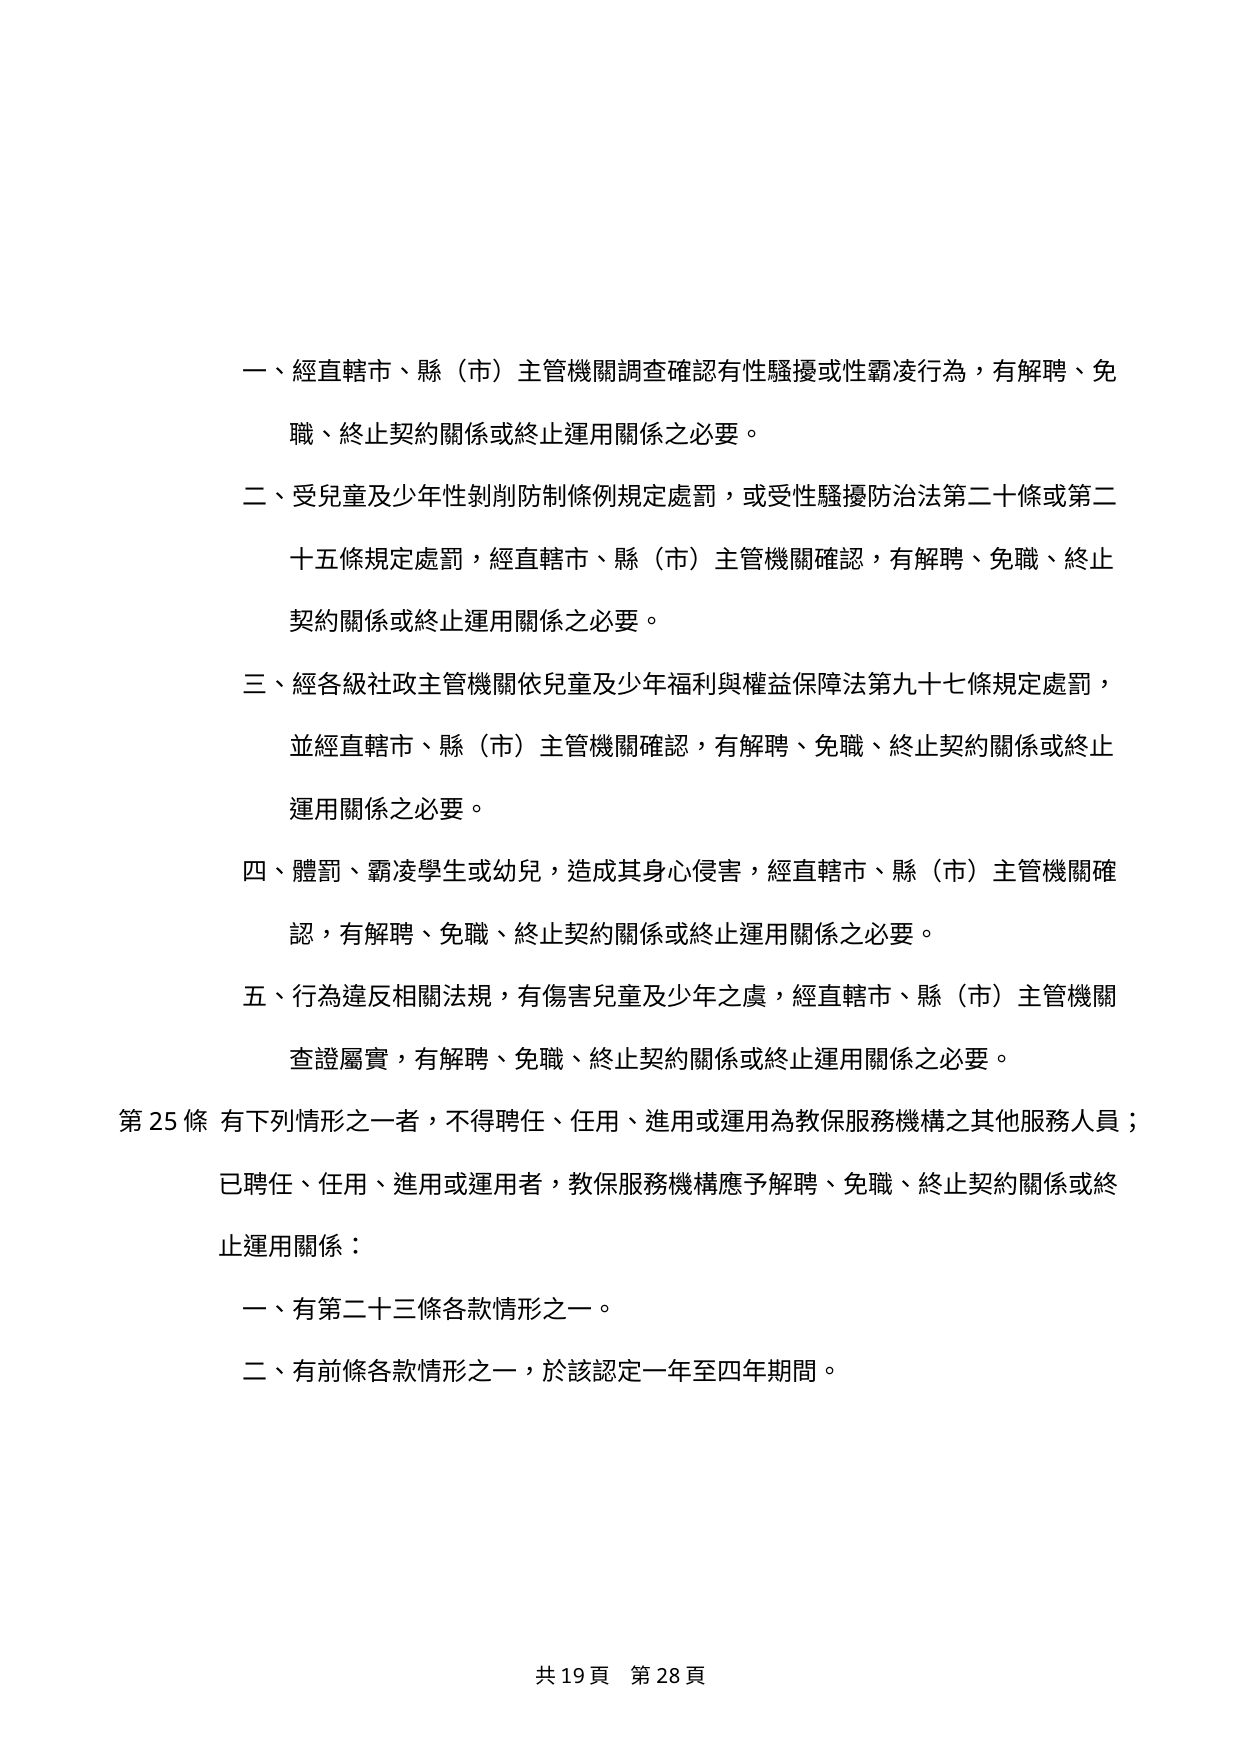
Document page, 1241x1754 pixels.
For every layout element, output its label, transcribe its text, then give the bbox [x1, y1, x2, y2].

text 一、有第二十三條各款情形之一。 [242, 1266, 1122, 1328]
text 第25條 有下列情形之一者，不得聘任、任用、進用或運用為教保服務機構之其他服務人員；已聘任、任用、進用或運用者，教保服務機構應予解聘、免職、終止契約關係或終止運用關係： [118, 1078, 1122, 1266]
text 四、體罰、霸凌學生或幼兒，造成其身心侵害，經直轄市、縣（市）主管機關確認，有解聘、免職、終止契約關係或終止運用關係之必要。 [242, 828, 1122, 953]
text 五、行為違反相關法規，有傷害兒童及少年之虞，經直轄市、縣（市）主管機關查證屬實，有解聘、免職、終止契約關係或終止運用關係之必要。 [242, 953, 1122, 1078]
text 二、有前條各款情形之一，於該認定一年至四年期間。 [242, 1328, 1122, 1391]
text 一、經直轄市、縣（市）主管機關調查確認有性騷擾或性霸凌行為，有解聘、免職、終止契約關係或終止運用關係之必要。 [242, 328, 1122, 453]
text 三、經各級社政主管機關依兒童及少年福利與權益保障法第九十七條規定處罰，並經直轄市、縣（市）主管機關確認，有解聘、免職、終止契約關係或終止運用關係之必要。 [242, 641, 1122, 828]
text 二、受兒童及少年性剝削防制條例規定處罰，或受性騷擾防治法第二十條或第二十五條規定處罰，經直轄市、縣（市）主管機關確認，有解聘、免職、終止契約關係或終止運用關係之必要。 [242, 453, 1122, 641]
